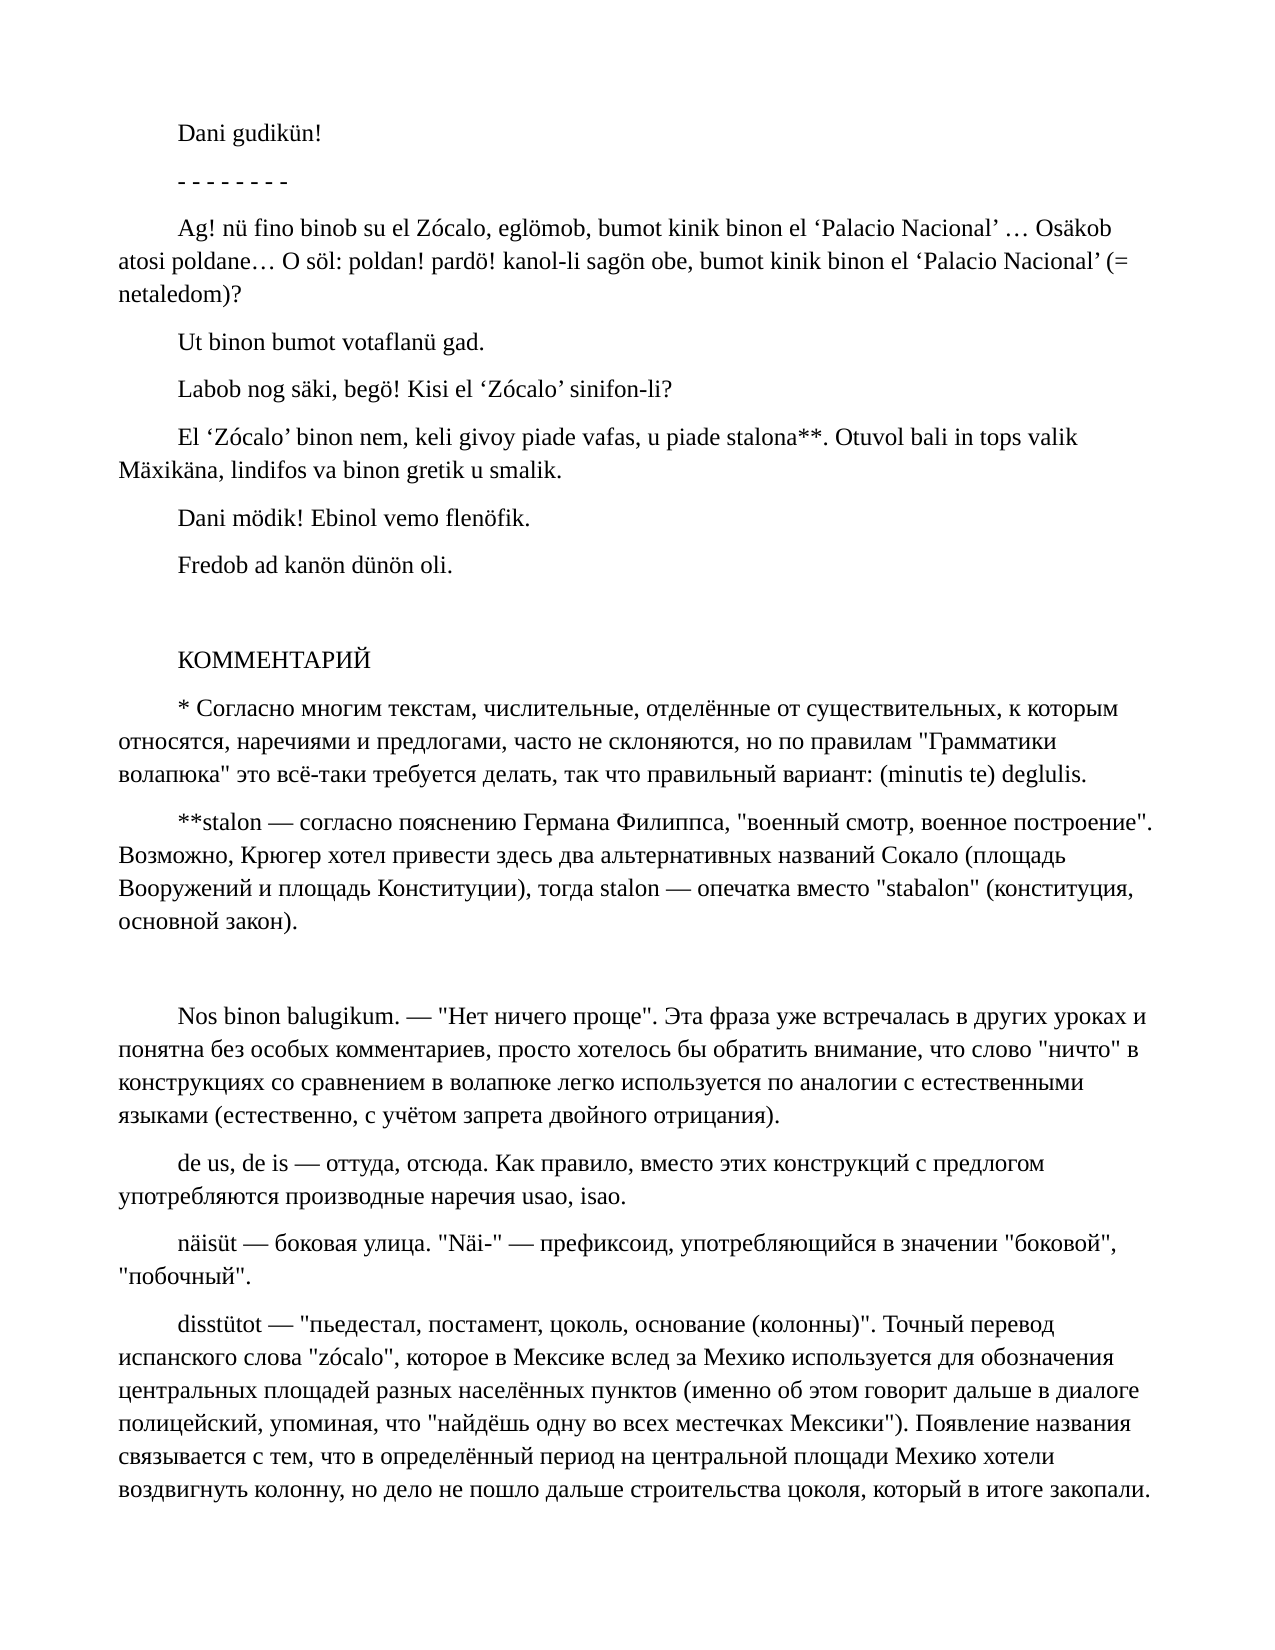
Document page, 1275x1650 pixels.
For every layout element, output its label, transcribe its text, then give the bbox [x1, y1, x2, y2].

text El ‘Zócalo’ binon nem, keli givoy piade vafas, u piade stalona**. Otuvol bali in tops valik Mäxikäna, lindifos va binon gretik u smalik. [118, 422, 1157, 484]
text * Согласно многим текстам, числительные, отделённые от существительных, к которым относятся, наречиями и предлогами, часто не склоняются, но по правилам "Грамматики волапюка" это всё-таки требуется делать, так что правильный вариант: (minutis te) deglulis. [118, 693, 1157, 788]
text Nos binon balugikum. — "Нет ничего проще". Эта фраза уже встречалась в других уроках и понятна без особых комментариев, просто хотелось бы обратить внимание, что слово "ничто" в конструкциях со сравнением в волапюке легко используется по аналогии с естественными языками (естественно, с учётом запрета двойного отрицания). [118, 1001, 1157, 1129]
text disstütot — "пьедестал, постамент, цоколь, основание (колонны)". Точный перевод испанского слова "zócalo", которое в Мексике вслед за Мехико используется для обозначения центральных площадей разных населённых пунктов (именно об этом говорит дальше в диалоге полицейский, упоминая, что "найдёшь одну во всех местечках Мексики"). Появление названия связывается с тем, что в определённый период на центральной площади Мехико хотели воздвигнуть колонну, но дело не пошло дальше строительства цоколя, который в итоге закопали. [118, 1309, 1157, 1503]
text - - - - - - - - [118, 166, 1157, 194]
text Dani gudikün! [118, 118, 1157, 147]
text näisüt — боковая улица. "Näi-" — префиксоид, употребляющийся в значении "боковой", "побочный". [118, 1228, 1157, 1290]
text Ut binon bumot votaflanü gad. [118, 327, 1157, 356]
text **stalon — согласно пояснению Германа Филиппса, "военный смотр, военное построение". Возможно, Крюгер хотел привести здесь два альтернативных названий Сокало (площадь Вооружений и площадь Конституции), тогда stalon — опечатка вместо "stabalon" (конституция, основной закон). [118, 807, 1157, 935]
text Fredob ad kanön dünön oli. [118, 550, 1157, 579]
text КОММЕНТАРИЙ [118, 646, 1157, 674]
text Dani mödik! Ebinol vemo flenöfik. [118, 503, 1157, 532]
text de us, de is — оттуда, отсюда. Как правило, вместо этих конструкций с предлогом употребляются производные наречия usao, isao. [118, 1148, 1157, 1209]
text Labob nog säki, begö! Kisi el ‘Zócalo’ sinifon-li? [118, 374, 1157, 403]
text Ag! nü fino binob su el Zócalo, eglömob, bumot kinik binon el ‘Palacio Nacional’ … Osäkob atosi poldane… O söl: poldan! pardö! kanol-li sagön obe, bumot kinik binon el ‘Palacio Nacional’ (= netaledom)? [118, 213, 1157, 308]
